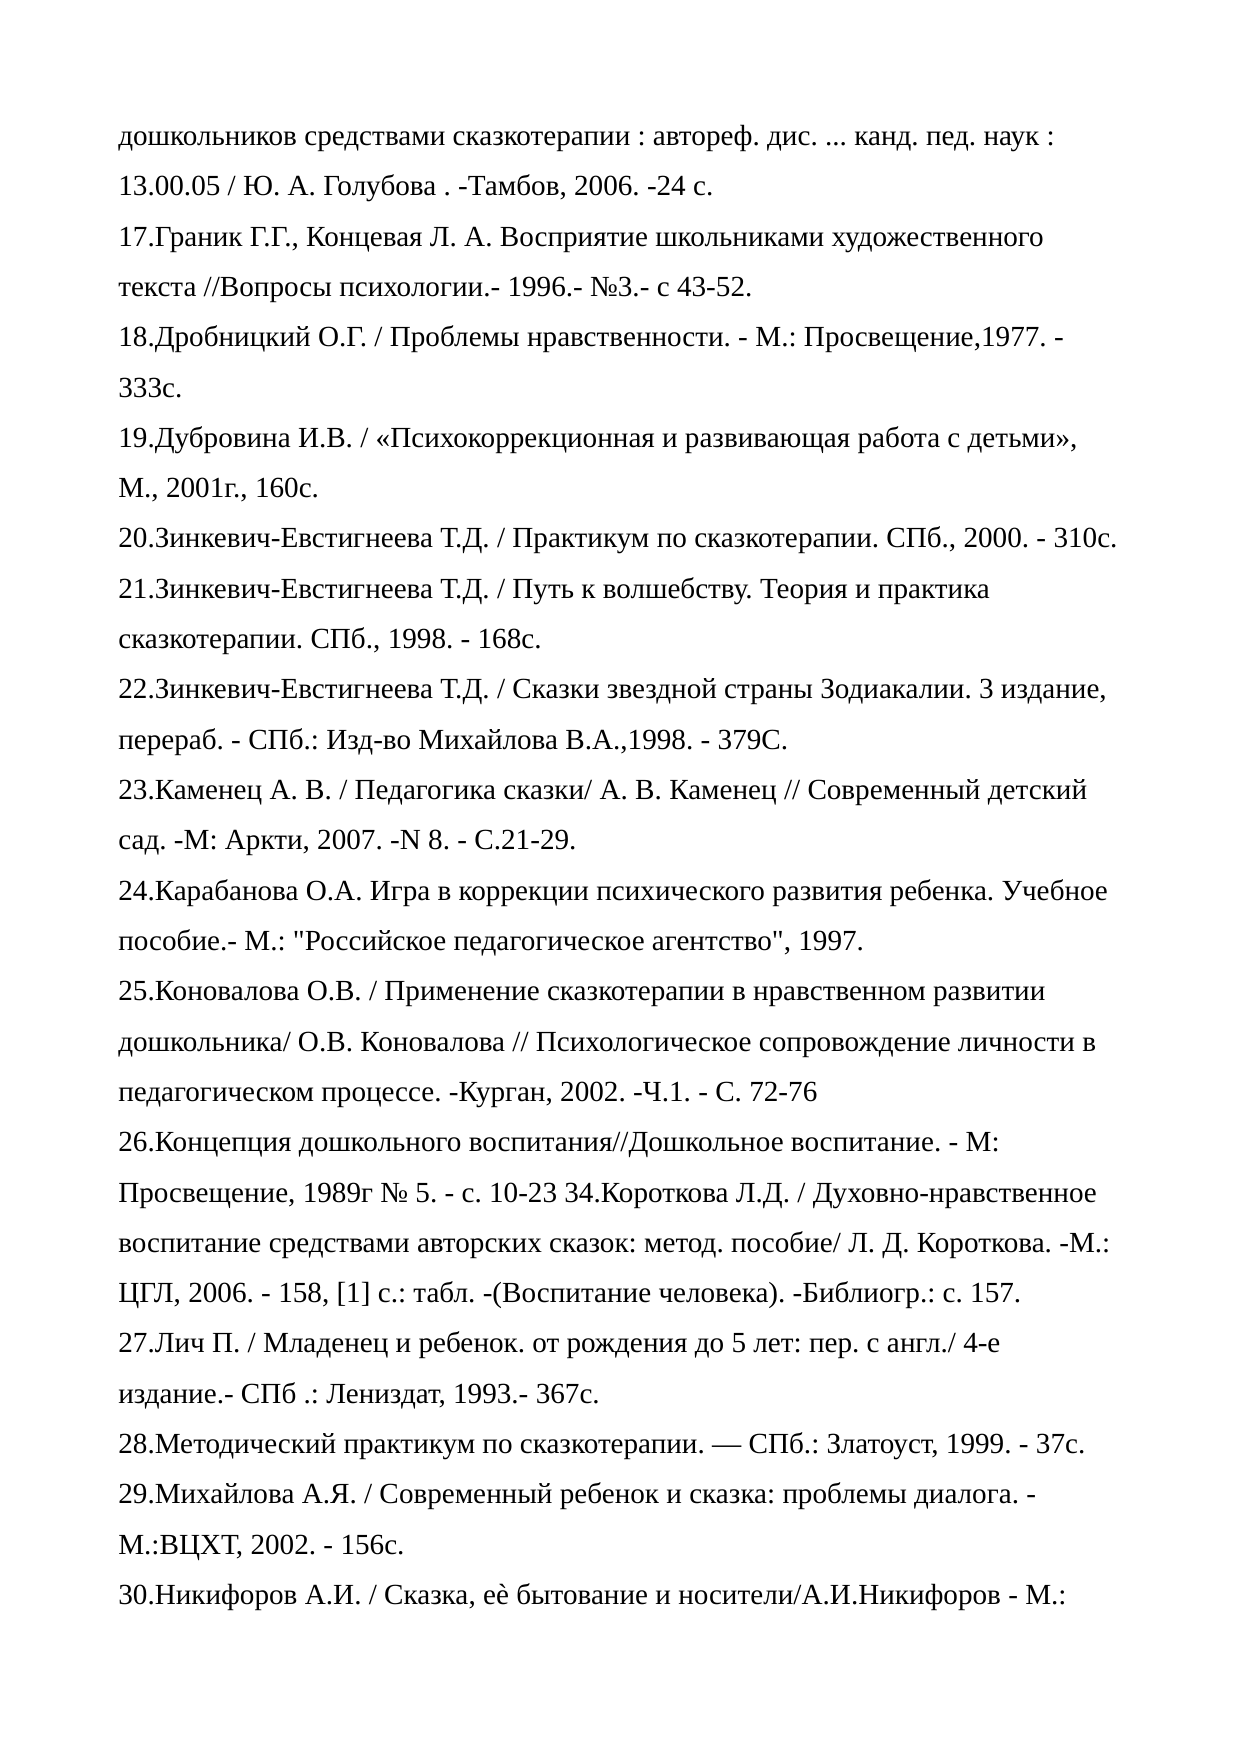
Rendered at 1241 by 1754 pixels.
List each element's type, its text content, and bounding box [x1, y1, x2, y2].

text 17.Граник Г.Г., Концевая Л. А. Восприятие школьниками художественного текста //Вопросы психологии.- 1996.- №3.- с 43-52. [118, 219, 1122, 303]
text 30.Никифоров А.И. / Сказка, еѐ бытование и носители/А.И.Никифоров - М.: [118, 1577, 1122, 1611]
text 24.Карабанова О.А. Игра в коррекции психического развития ребенка. Учебное пособие.- М.: "Российское педагогическое агентство", 1997. [118, 873, 1122, 957]
text дошкольников средствами сказкотерапии : автореф. дис. ... канд. пед. наук : 13.00.05 / Ю. А. Голубова . -Тамбов, 2006. -24 с. [118, 118, 1122, 202]
text 23.Каменец А. В. / Педагогика сказки/ А. В. Каменец // Современный детский сад. -М: Аркти, 2007. -N 8. - C.21-29. [118, 772, 1122, 856]
text 18.Дробницкий О.Г. / Проблемы нравственности. - М.: Просвещение,1977. - 333с. [118, 319, 1122, 403]
text 26.Концепция дошкольного воспитания//Дошкольное воспитание. - М: Просвещение, 1989г № 5. - с. 10-23 34.Короткова Л.Д. / Духовно-нравственное воспитание средствами авторских сказок: метод. пособие/ Л. Д. Короткова. -М.: ЦГЛ, 2006. - 158, [1] с.: табл. -(Воспитание человека). -Библиогр.: с. 157. 27.Лич П. / Младенец и ребенок. от рождения до 5 лет: пер. с англ./ 4-е издание.- СПб .: Лениздат, 1993.- 367с. [118, 1124, 1122, 1409]
text 22.Зинкевич-Евстигнеева Т.Д. / Сказки звездной страны Зодиакалии. 3 издание, перераб. - СПб.: Изд-во Михайлова В.А.,1998. - 379С. [118, 672, 1122, 755]
text 19.Дубровина И.В. / «Психокоррекционная и развивающая работа с детьми», М., 2001г., 160с. [118, 420, 1122, 504]
text 20.Зинкевич-Евстигнеева Т.Д. / Практикум по сказкотерапии. СПб., 2000. - 310с. 21.Зинкевич-Евстигнеева Т.Д. / Путь к волшебству. Теория и практика сказкотерапии. СПб., 1998. - 168с. [118, 521, 1122, 655]
text 25.Коновалова О.В. / Применение сказкотерапии в нравственном развитии дошкольника/ О.В. Коновалова // Психологическое сопровождение личности в педагогическом процессе. -Курган, 2002. -Ч.1. - С. 72-76 [118, 973, 1122, 1108]
text 28.Методический практикум по сказкотерапии. — СПб.: Златоуст, 1999. - 37с. 29.Михайлова А.Я. / Современный ребенок и сказка: проблемы диалога. - М.:ВЦХТ, 2002. - 156с. [118, 1426, 1122, 1560]
